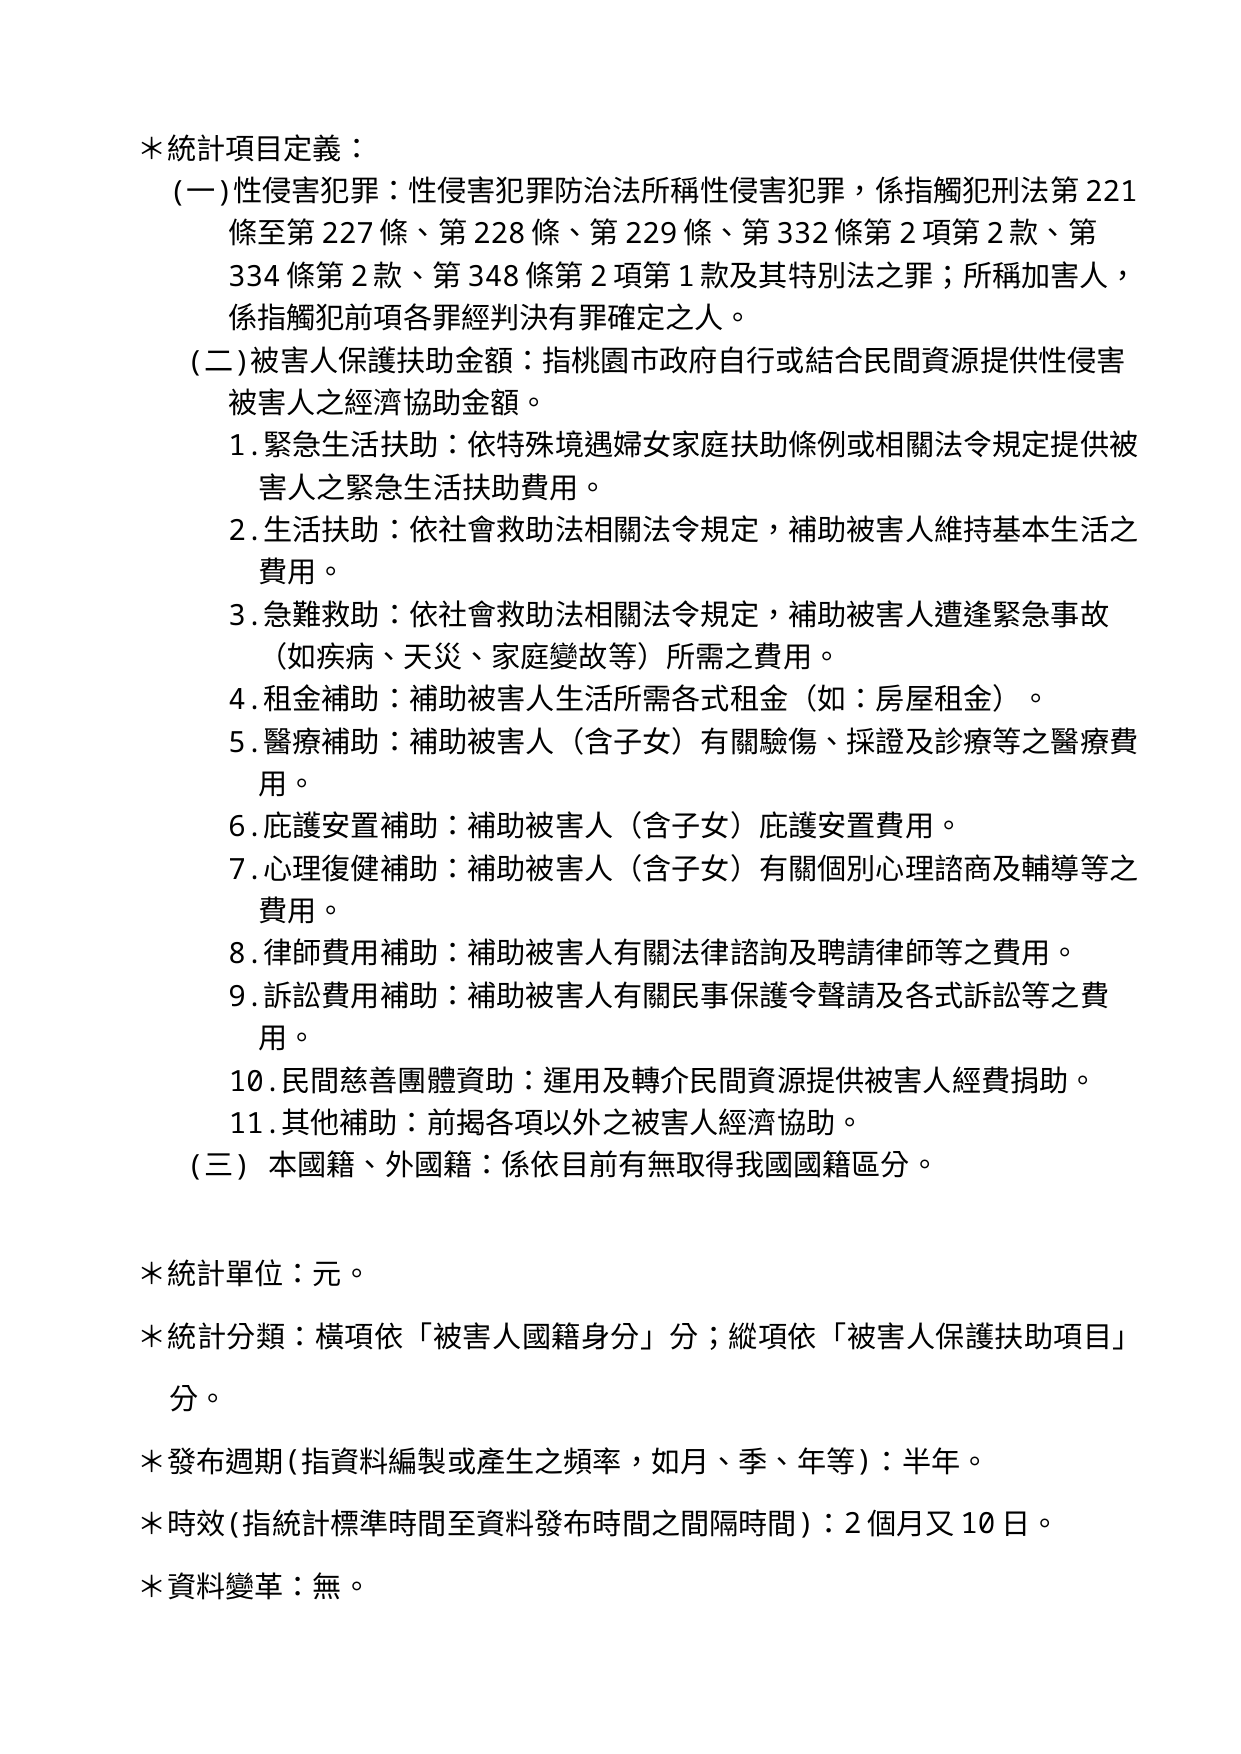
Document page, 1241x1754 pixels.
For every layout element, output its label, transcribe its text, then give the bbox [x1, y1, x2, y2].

table_header 統計資料背景說明 資料種類：社會保護統計 資料項目：桃園市性侵害被害人保護扶助金額 一、發布及編製機關單位 ＊發布機關、單位：桃園市政府社會局會計室 ＊編製單位：桃園市政府家庭暴力暨性侵害防治中心 ＊聯絡電話：(03)3322101#6444 ＊傳真：(03)3392981 ＊電子信箱：10030265@mail.tycg.gov.tw 二、發布形式 ＊口頭： ( )記者會或說明會 ＊書面： ( )新聞稿 ( )報表 ( )書刊，刊名： ＊電子媒體： ( )線上書刊及資料庫， 網址： ( )磁片 ( )光碟片 (√)其他 Open Document File (odf)、Portable Document Format (pdf) 或Excel檔案。 三、資料範圍、週期及時效 ＊統計地區範圍及對象：凡桃園市政府依據性侵害犯罪防治法所執行之業務項目（含二線輔導、家庭暴力事件服務處），均為統計範圍及對象。 ＊統計標準時間：上半年以1至6月、下半年以7至12月之事實為準。 ＊統計項目定義： (一)性侵害犯罪：性侵害犯罪防治法所稱性侵害犯罪，係指觸犯刑法第221條至第227條、第228條、第229條、第332條第2項第2款、第334條第2款、第348條第2項第1款及其特別法之罪；所稱加害人，係指觸犯前項各罪經判決有罪確定之人。 (二)被害人保護扶助金額：指桃園市政府自行或結合民間資源提供性侵害被害人之經濟協助金額。 1.緊急生活扶助：依特殊境遇婦女家庭扶助條例或相關法令規定提供被害人之緊急生活扶助費用。 2.生活扶助：依社會救助法相關法令規定，補助被害人維持基本生活之費用。 3.急難救助：依社會救助法相關法令規定，補助被害人遭逢緊急事故（如疾病、天災、家庭變故等）所需之費用。 4.租金補助：補助被害人生活所需各式租金（如：房屋租金）。 5.醫療補助：補助被害人（含子女）有關驗傷、採證及診療等之醫療費用。 6.庇護安置補助：補助被害人（含子女）庇護安置費用。 7.心理復健補助：補助被害人（含子女）有關個別心理諮商及輔導等之費用。 8.律師費用補助：補助被害人有關法律諮詢及聘請律師等之費用。 9.訴訟費用補助：補助被害人有關民事保護令聲請及各式訴訟等之費用。 10.民間慈善團體資助：運用及轉介民間資源提供被害人經費捐助。 11.其他補助：前揭各項以外之被害人經濟協助。 (三) 本國籍、外國籍：係依目前有無取得我國國籍區分。 ＊統計單位：元。 ＊統計分類：橫項依「被害人國籍身分」分；縱項依「被害人保護扶助項目」分。 ＊發布週期(指資料編製或產生之頻率，如月、季、年等)：半年。 ＊時效(指統計標準時間至資料發布時間之間隔時間)：2個月又10日。 ＊資料變革：無。 四、公開資料發布訊息 ＊預告發布日期(含預告方式及週期)：每半年終了後2個月又10日(遇假日順延)以報表、網際網路發布。 ＊同步發送單位(說明資料發布時同步發送之單位或可同步查得該資料之網址)：衛生福利部統計處、桃園市政府主計處。 五、資料品質 ＊統計指標編製方法與資料來源說明：依據桃園市政府家庭暴力及性侵害防治中心（含二線輔導、家庭暴力事件服務處）辦理之各項性侵害服務業務資料彙編。 ＊統計資料交叉查核及確保資料合理性之機制(說明各項資料之相互關係及不同資料來源之相關統計差異性)：被害人保護扶助金額各扶助類型金額之總和=「總計」=各國籍身分之總和。 六、須注意及預定改變之事項(說明預定修正之資料、定義、統計方法等及其修正原因)：無。 七、其他事項：無。 [98, 105, 1155, 1605]
